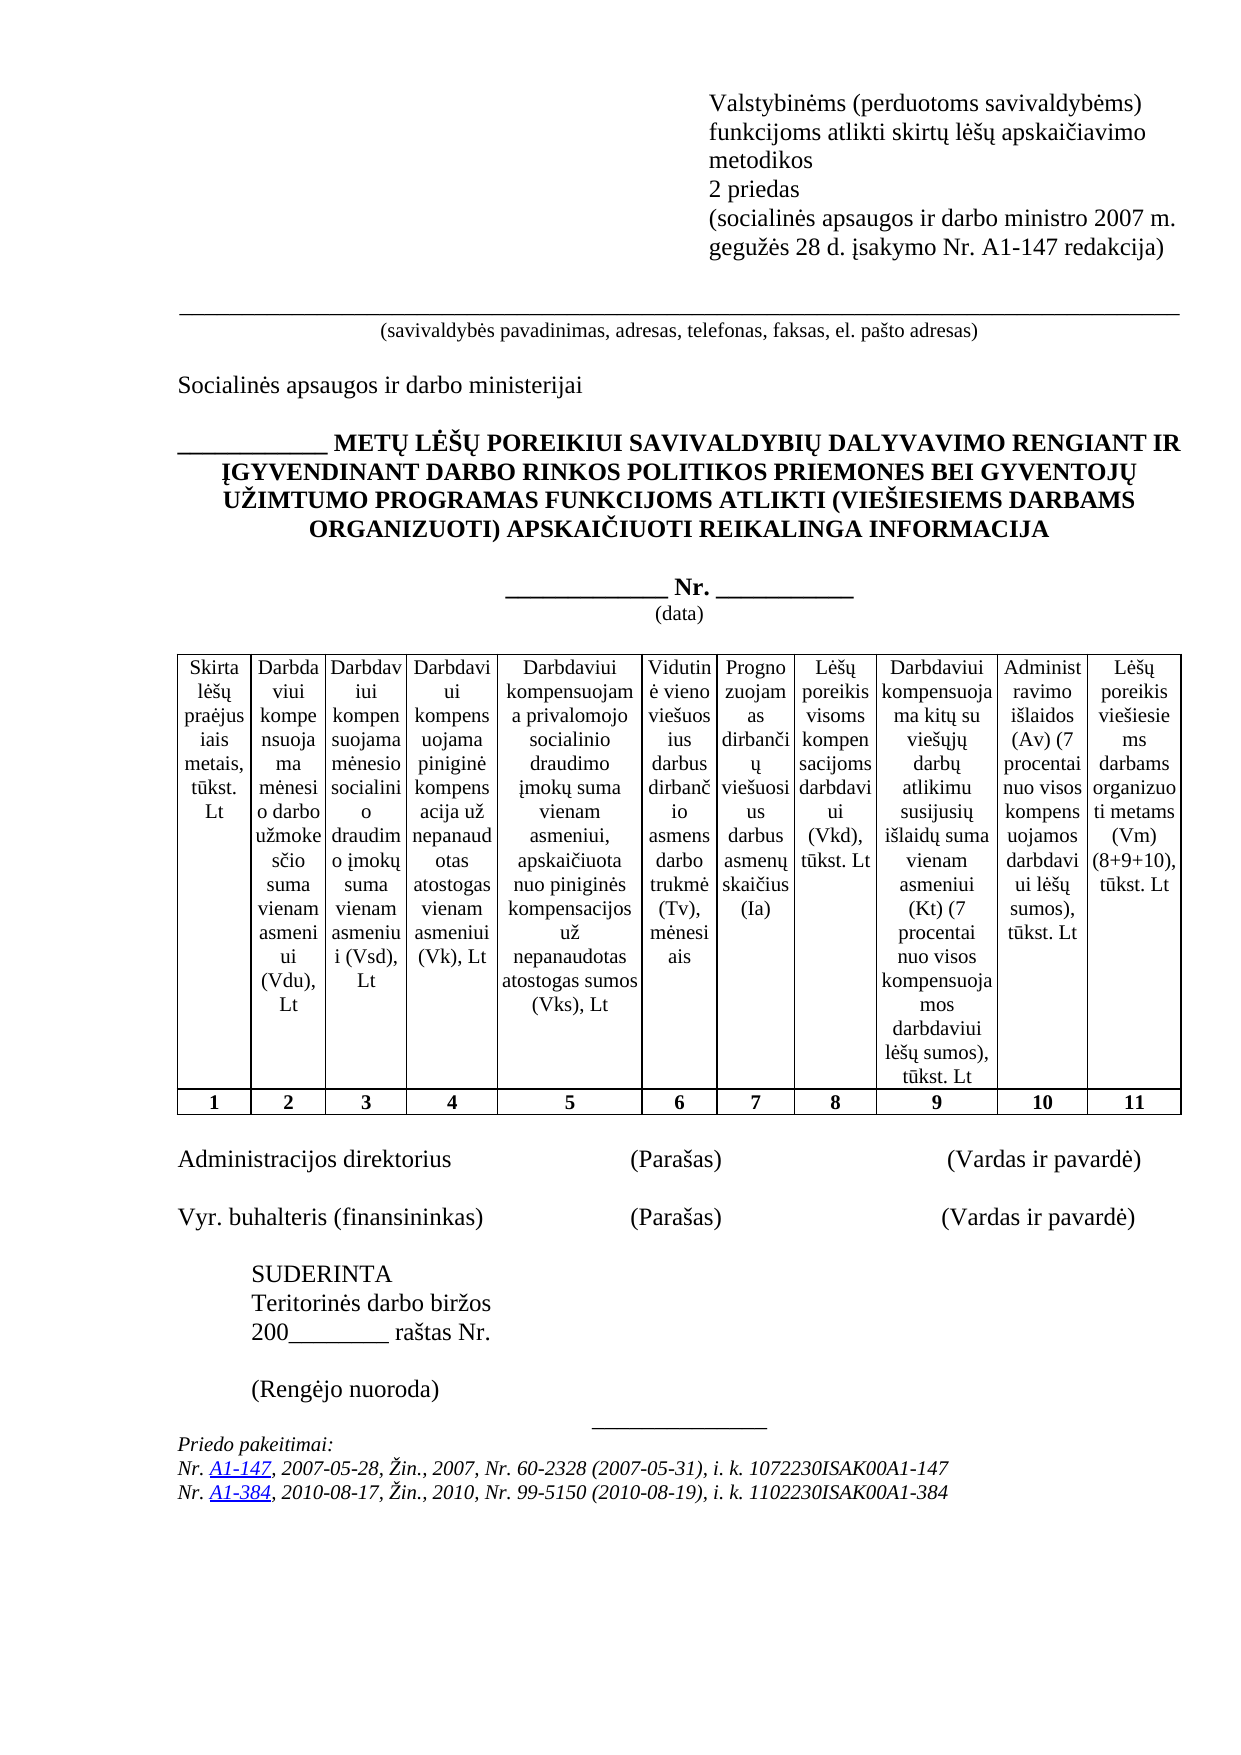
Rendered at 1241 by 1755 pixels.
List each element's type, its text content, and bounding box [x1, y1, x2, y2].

table_cell 2 [252, 1090, 325, 1114]
table_header Lėšų poreikis visoms kompensacijoms darbdaviui (Vkd), tūkst. Lt [795, 655, 876, 1088]
table_header Darbdaviui kompensuojama kitų su viešųjų darbų atlikimu susijusių išlaidų suma vienam asmeniui (Kt) (7 procentai nuo visos kompensuojamos darbdaviui lėšų sumos), tūkst. Lt [877, 655, 997, 1088]
text Socialinės apsaugos ir darbo ministerijai [177, 371, 1181, 399]
table_cell 10 [998, 1090, 1087, 1114]
text 200________ raštas Nr. [177, 1317, 1181, 1345]
text Administracijos direktorius (Parašas) (Vardas ir pavardė) [177, 1144, 1181, 1173]
text (socialinės apsaugos ir darbo ministro 2007 m. [177, 203, 1181, 232]
text (Rengėjo nuoroda) [177, 1374, 1181, 1403]
text gegužės 28 d. įsakymo Nr. A1-147 redakcija) [177, 232, 1181, 260]
text ________________________________________________________________________________ [177, 289, 1181, 318]
table_header Darbdaviui kompensuojama piniginė kompensacija už nepanaudotas atostogas vienam asmeniui (Vk), Lt [407, 655, 497, 1088]
table_cell 3 [326, 1090, 406, 1114]
table_cell 1 [178, 1090, 250, 1114]
table_cell 11 [1088, 1090, 1180, 1114]
text Nr. A1-147, 2007-05-28, Žin., 2007, Nr. 60-2328 (2007-05-31), i. k. 1072230ISAK00A1-147 [177, 1456, 1181, 1480]
text ______________ [177, 1403, 1181, 1432]
text Vyr. buhalteris (finansininkas) (Parašas) (Vardas ir pavardė) [177, 1202, 1181, 1230]
text Nr. A1-384, 2010-08-17, Žin., 2010, Nr. 99-5150 (2010-08-19), i. k. 1102230ISAK00A1-384 [177, 1480, 1181, 1504]
table_header Darbdaviui kompensuojama mėnesio darbo užmokesčio suma vienam asmeniui (Vdu), Lt [252, 655, 325, 1088]
table_header Vidutinė vieno viešuosius darbus dirbančio asmens darbo trukmė (Tv), mėnesiais [643, 655, 716, 1088]
text Priedo pakeitimai: [177, 1432, 1181, 1456]
table_cell 7 [718, 1090, 794, 1114]
table_cell 6 [643, 1090, 716, 1114]
table_header Administravimo išlaidos (Av) (7 procentai nuo visos kompensuojamos darbdaviui lėšų sumos), tūkst. Lt [998, 655, 1087, 1088]
table_header Prognozuojamas dirbančių viešuosius darbus asmenų skaičius (Ia) [718, 655, 794, 1088]
table_cell 5 [498, 1090, 641, 1114]
text SUDERINTA [177, 1259, 1181, 1288]
text metodikos [177, 145, 1181, 174]
text Valstybinėms (perduotoms savivaldybėms) [177, 88, 1181, 117]
text (savivaldybės pavadinimas, adresas, telefonas, faksas, el. pašto adresas) [177, 318, 1181, 342]
text ____________ METŲ LĖŠŲ POREIKIUI SAVIVALDYBIŲ DALYVAVIMO RENGIANT IR ĮGYVENDINANT DARBO RINKOS POLITIKOS PRIEMONES BEI GYVENTOJŲ UŽIMTUMO PROGRAMAS FUNKCIJOMS ATLIKTI (VIEŠIESIEMS DARBAMS ORGANIZUOTI) APSKAIČIUOTI REIKALINGA INFORMACIJA [177, 428, 1181, 543]
text 2 priedas [177, 174, 1181, 203]
table_cell 9 [877, 1090, 997, 1114]
table_header Darbdaviui kompensuojama mėnesio socialinio draudimo įmokų suma vienam asmeniui (Vsd), Lt [326, 655, 406, 1088]
text (data) [177, 601, 1181, 625]
text funkcijoms atlikti skirtų lėšų apskaičiavimo [177, 117, 1181, 145]
table_cell 8 [795, 1090, 876, 1114]
table_header Lėšų poreikis viešiesiems darbams organizuoti metams (Vm) (8+9+10), tūkst. Lt [1088, 655, 1180, 1088]
table_header Skirta lėšų praėjusiais metais, tūkst. Lt [178, 655, 250, 1088]
table_header Darbdaviui kompensuojama privalomojo socialinio draudimo įmokų suma vienam asmeniui, apskaičiuota nuo piniginės kompensacijos už nepanaudotas atostogas sumos (Vks), Lt [498, 655, 641, 1088]
text Teritorinės darbo biržos [177, 1288, 1181, 1317]
table_cell 4 [407, 1090, 497, 1114]
text _____________ Nr. ___________ [177, 572, 1181, 601]
